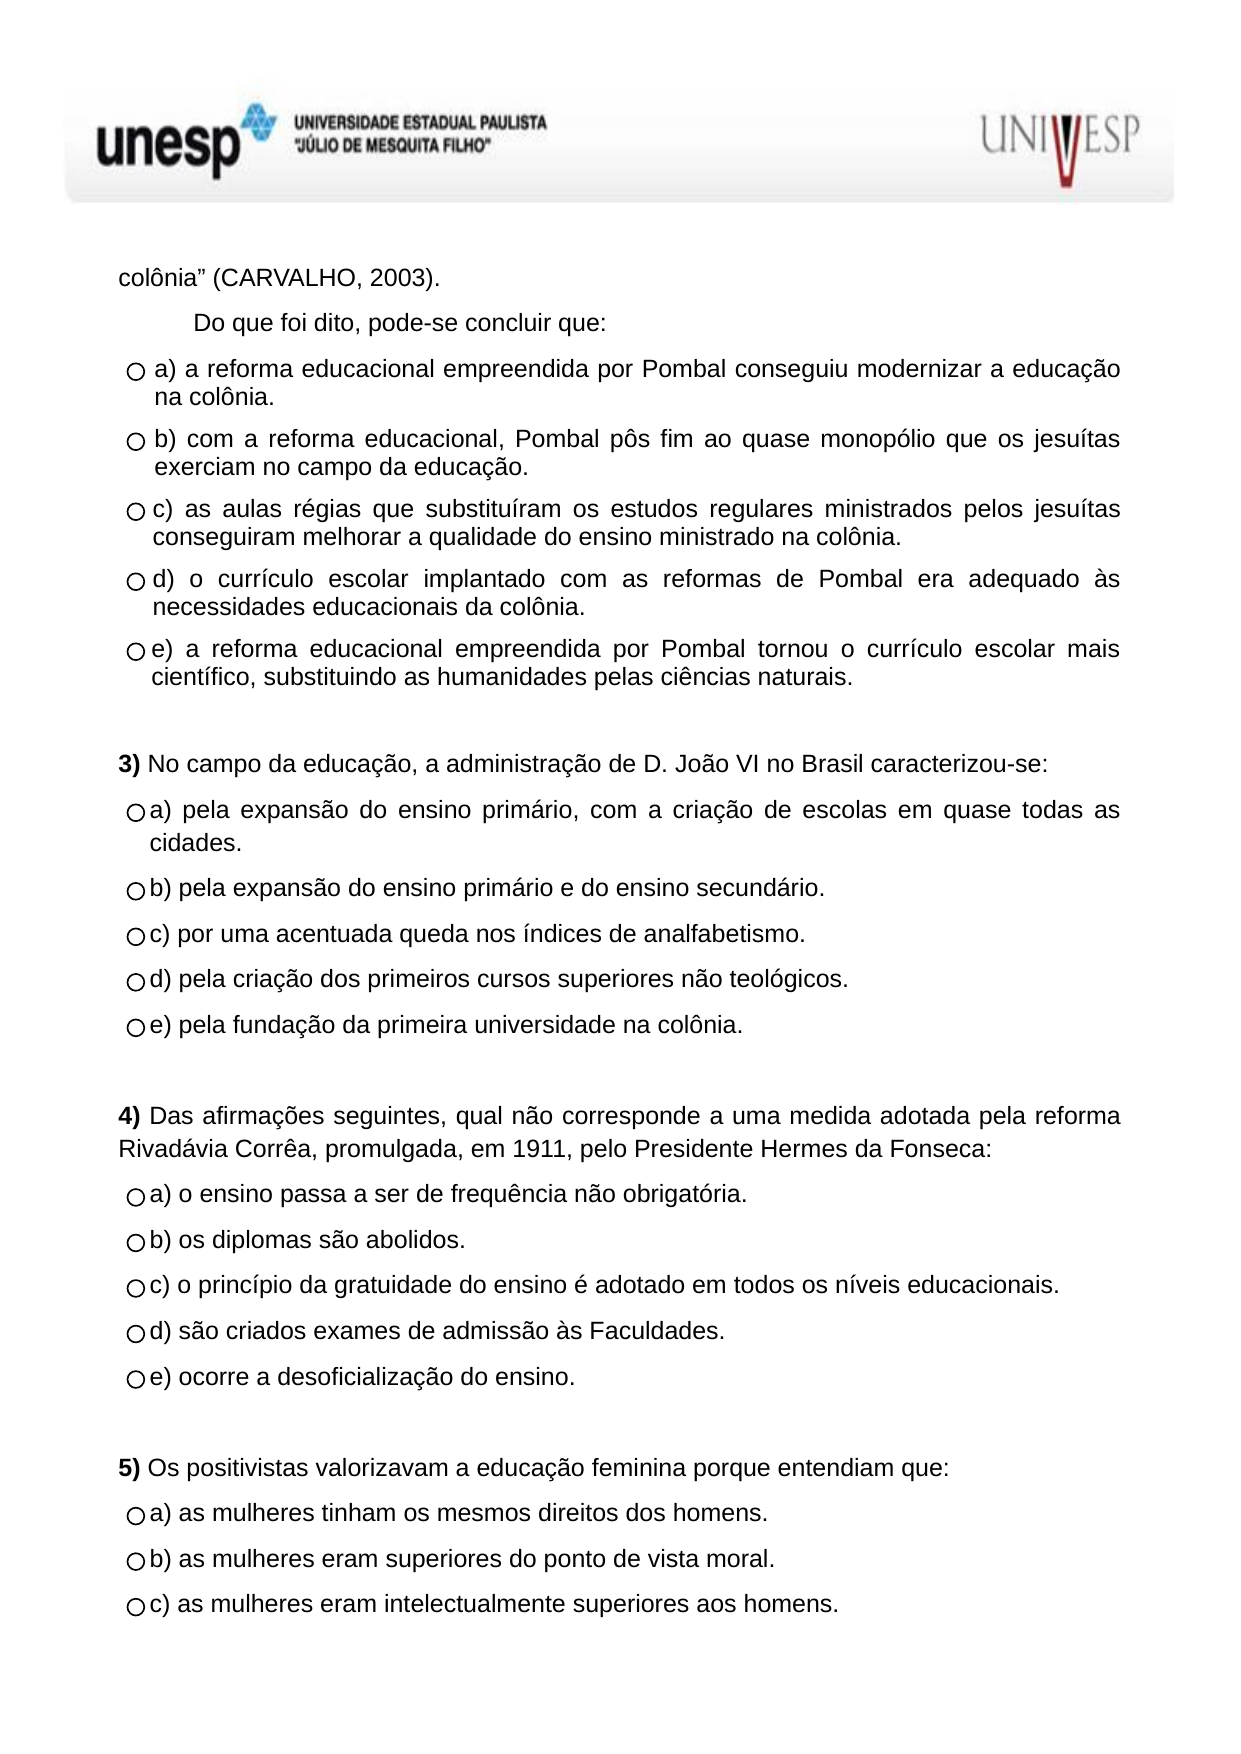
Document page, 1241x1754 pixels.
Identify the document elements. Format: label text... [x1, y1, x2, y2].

picture [63, 78, 1174, 205]
text c) o princípio da gratuidade do ensino é adotado em todos os níveis educacionais. [149, 1270, 1122, 1299]
text a) a reforma educacional empreendida por Pombal conseguiu modernizar a educação na colônia. [154, 354, 1122, 411]
text b) as mulheres eram superiores do ponto de vista moral. [149, 1543, 1122, 1572]
text 4) Das afirmações seguintes, qual não corresponde a uma medida adotada pela reforma Rivadávia Corrêa, promulgada, em 1911, pelo Presidente Hermes da Fonseca: [118, 1101, 1122, 1163]
text b) os diplomas são abolidos. [149, 1225, 1122, 1254]
text Do que foi dito, pode-se concluir que: [193, 308, 1122, 337]
text c) as aulas régias que substituíram os estudos regulares ministrados pelos jesuítas conseguiram melhorar a qualidade do ensino ministrado na colônia. [152, 494, 1122, 551]
text a) o ensino passa a ser de frequência não obrigatória. [149, 1179, 1122, 1208]
text a) as mulheres tinham os mesmos direitos dos homens. [149, 1498, 1122, 1527]
text b) com a reforma educacional, Pombal pôs fim ao quase monopólio que os jesuítas exerciam no campo da educação. [154, 424, 1122, 481]
text a) pela expansão do ensino primário, com a criação de escolas em quase todas as cidades. [149, 795, 1122, 856]
text c) as mulheres eram intelectualmente superiores aos homens. [149, 1589, 1122, 1618]
text e) pela fundação da primeira universidade na colônia. [149, 1010, 1122, 1038]
text 5) Os positivistas valorizavam a educação feminina porque entendiam que: [118, 1452, 1122, 1481]
text 3) No campo da educação, a administração de D. João VI no Brasil caracterizou-se: [118, 749, 1122, 778]
text c) por uma acentuada queda nos índices de analfabetismo. [149, 919, 1122, 947]
text b) pela expansão do ensino primário e do ensino secundário. [149, 873, 1122, 902]
text colônia” (CARVALHO, 2003). [118, 263, 1122, 291]
text d) o currículo escolar implantado com as reformas de Pombal era adequado às necessidades educacionais da colônia. [152, 564, 1122, 621]
text e) ocorre a desoficialização do ensino. [149, 1361, 1122, 1390]
text e) a reforma educacional empreendida por Pombal tornou o currículo escolar mais científico, substituindo as humanidades pelas ciências naturais. [151, 634, 1122, 691]
text d) são criados exames de admissão às Faculdades. [149, 1316, 1122, 1345]
text d) pela criação dos primeiros cursos superiores não teológicos. [149, 964, 1122, 993]
